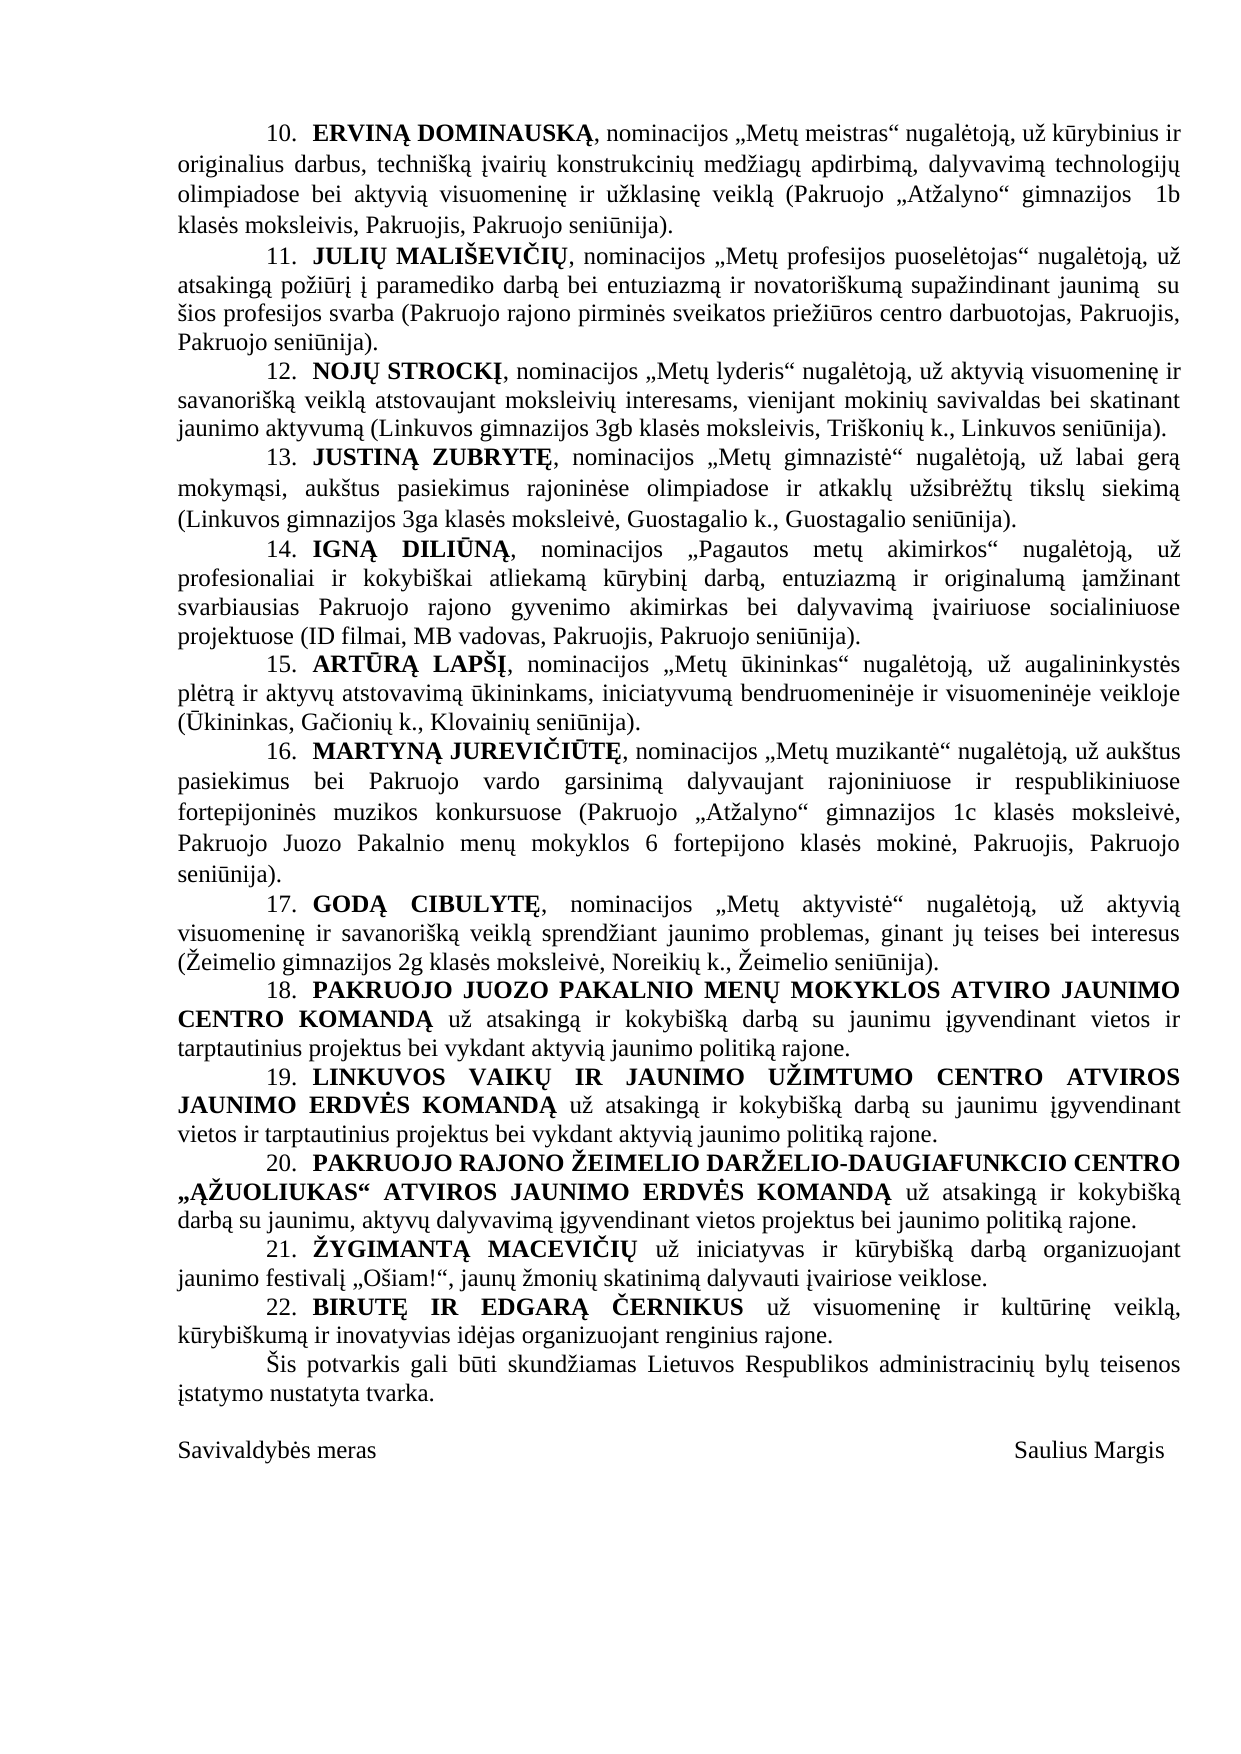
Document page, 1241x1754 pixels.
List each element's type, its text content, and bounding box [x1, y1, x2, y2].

text 21. ŽYGIMANTĄ MACEVIČIŲ už iniciatyvas ir kūrybišką darbą organizuojant jaunimo festivalį „Ošiam!“, jaunų žmonių skatinimą dalyvauti įvairiose veiklose. [177, 1234, 1181, 1292]
text 12. NojŲ StrockĮ, nominacijos „Metų lyderis“ nugalėtoją, už aktyvią visuomeninę ir savanorišką veiklą atstovaujant moksleivių interesams, vienijant mokinių savivaldas bei skatinant jaunimo aktyvumą (Linkuvos gimnazijos 3gb klasės moksleivis, Triškonių k., Linkuvos seniūnija). [177, 356, 1181, 442]
text 19. LINKUVOS VAIKŲ IR JAUNIMO UŽIMTUMO CENTRO ATVIROS JAUNIMO ERDVĖS KOMANDĄ už atsakingą ir kokybišką darbą su jaunimu įgyvendinant vietos ir tarptautinius projektus bei vykdant aktyvią jaunimo politiką rajone. [177, 1062, 1181, 1148]
text 11. JuliŲ MališevičiŲ, nominacijos „Metų profesijos puoselėtojas“ nugalėtoją, už atsakingą požiūrį į paramediko darbą bei entuziazmą ir novatoriškumą supažindinant jaunimą su šios profesijos svarba (Pakruojo rajono pirminės sveikatos priežiūros centro darbuotojas, Pakruojis, Pakruojo seniūnija). [177, 241, 1181, 356]
text 18. pAKRUOJO JUOZO PAKALNIO MENŲ MOKYKLOS ATVIRO JAUNIMO CENTRO KOMANDĄ už atsakingą ir kokybišką darbą su jaunimu įgyvendinant vietos ir tarptautinius projektus bei vykdant aktyvią jaunimo politiką rajone. [177, 976, 1181, 1062]
text Šis potvarkis gali būti skundžiamas Lietuvos Respublikos administracinių bylų teisenos įstatymo nustatyta tvarka. [177, 1349, 1181, 1407]
text 22. BIRUTĘ IR EDGARĄ ČERNIKUS už visuomeninę ir kultūrinę veiklą, kūrybiškumą ir inovatyvias idėjas organizuojant renginius rajone. [177, 1292, 1181, 1349]
text 17. GodĄ CibulytĘ, nominacijos „Metų aktyvistė“ nugalėtoją, už aktyvią visuomeninę ir savanorišką veiklą sprendžiant jaunimo problemas, ginant jų teises bei interesus (Žeimelio gimnazijos 2g klasės moksleivė, Noreikių k., Žeimelio seniūnija). [177, 889, 1181, 976]
text 10. ErvinĄ DominauskĄ, nominacijos „Metų meistras“ nugalėtoją, už kūrybinius ir originalius darbus, technišką įvairių konstrukcinių medžiagų apdirbimą, dalyvavimą technologijų olimpiadose bei aktyvią visuomeninę ir užklasinę veiklą (Pakruojo „Atžalyno“ gimnazijos 1b klasės moksleivis, Pakruojis, Pakruojo seniūnija). [177, 118, 1181, 239]
text 13. JustinĄ ZubrytĘ, nominacijos „Metų gimnazistė“ nugalėtoją, už labai gerą mokymąsi, aukštus pasiekimus rajoninėse olimpiadose ir atkaklų užsibrėžtų tikslų siekimą (Linkuvos gimnazijos 3ga klasės moksleivė, Guostagalio k., Guostagalio seniūnija). [177, 442, 1181, 532]
text 14. IgnĄ DiliūnĄ, nominacijos „Pagautos metų akimirkos“ nugalėtoją, už profesionaliai ir kokybiškai atliekamą kūrybinį darbą, entuziazmą ir originalumą įamžinant svarbiausias Pakruojo rajono gyvenimo akimirkas bei dalyvavimą įvairiuose socialiniuose projektuose (ID filmai, MB vadovas, Pakruojis, Pakruojo seniūnija). [177, 534, 1181, 649]
text Savivaldybės meras Saulius Margis [177, 1436, 1181, 1464]
text 20. Pakruojo rajono Žeimelio darželio-daugiafunkcio centro „Ąžuoliukas“ atviros jaunimo erdvės komandĄ už atsakingą ir kokybišką darbą su jaunimu, aktyvų dalyvavimą įgyvendinant vietos projektus bei jaunimo politiką rajone. [177, 1148, 1181, 1234]
text 15. ArtūrĄ LapšĮ, nominacijos „Metų ūkininkas“ nugalėtoją, už augalininkystės plėtrą ir aktyvų atstovavimą ūkininkams, iniciatyvumą bendruomeninėje ir visuomeninėje veikloje (Ūkininkas, Gačionių k., Klovainių seniūnija). [177, 649, 1181, 736]
text 16. MARTYNĄ JUREVIČIŪTĘ, nominacijos „Metų muzikantė“ nugalėtoją, už aukštus pasiekimus bei Pakruojo vardo garsinimą dalyvaujant rajoniniuose ir respublikiniuose fortepijoninės muzikos konkursuose (Pakruojo „Atžalyno“ gimnazijos 1c klasės moksleivė, Pakruojo Juozo Pakalnio menų mokyklos 6 fortepijono klasės mokinė, Pakruojis, Pakruojo seniūnija). [177, 736, 1181, 887]
